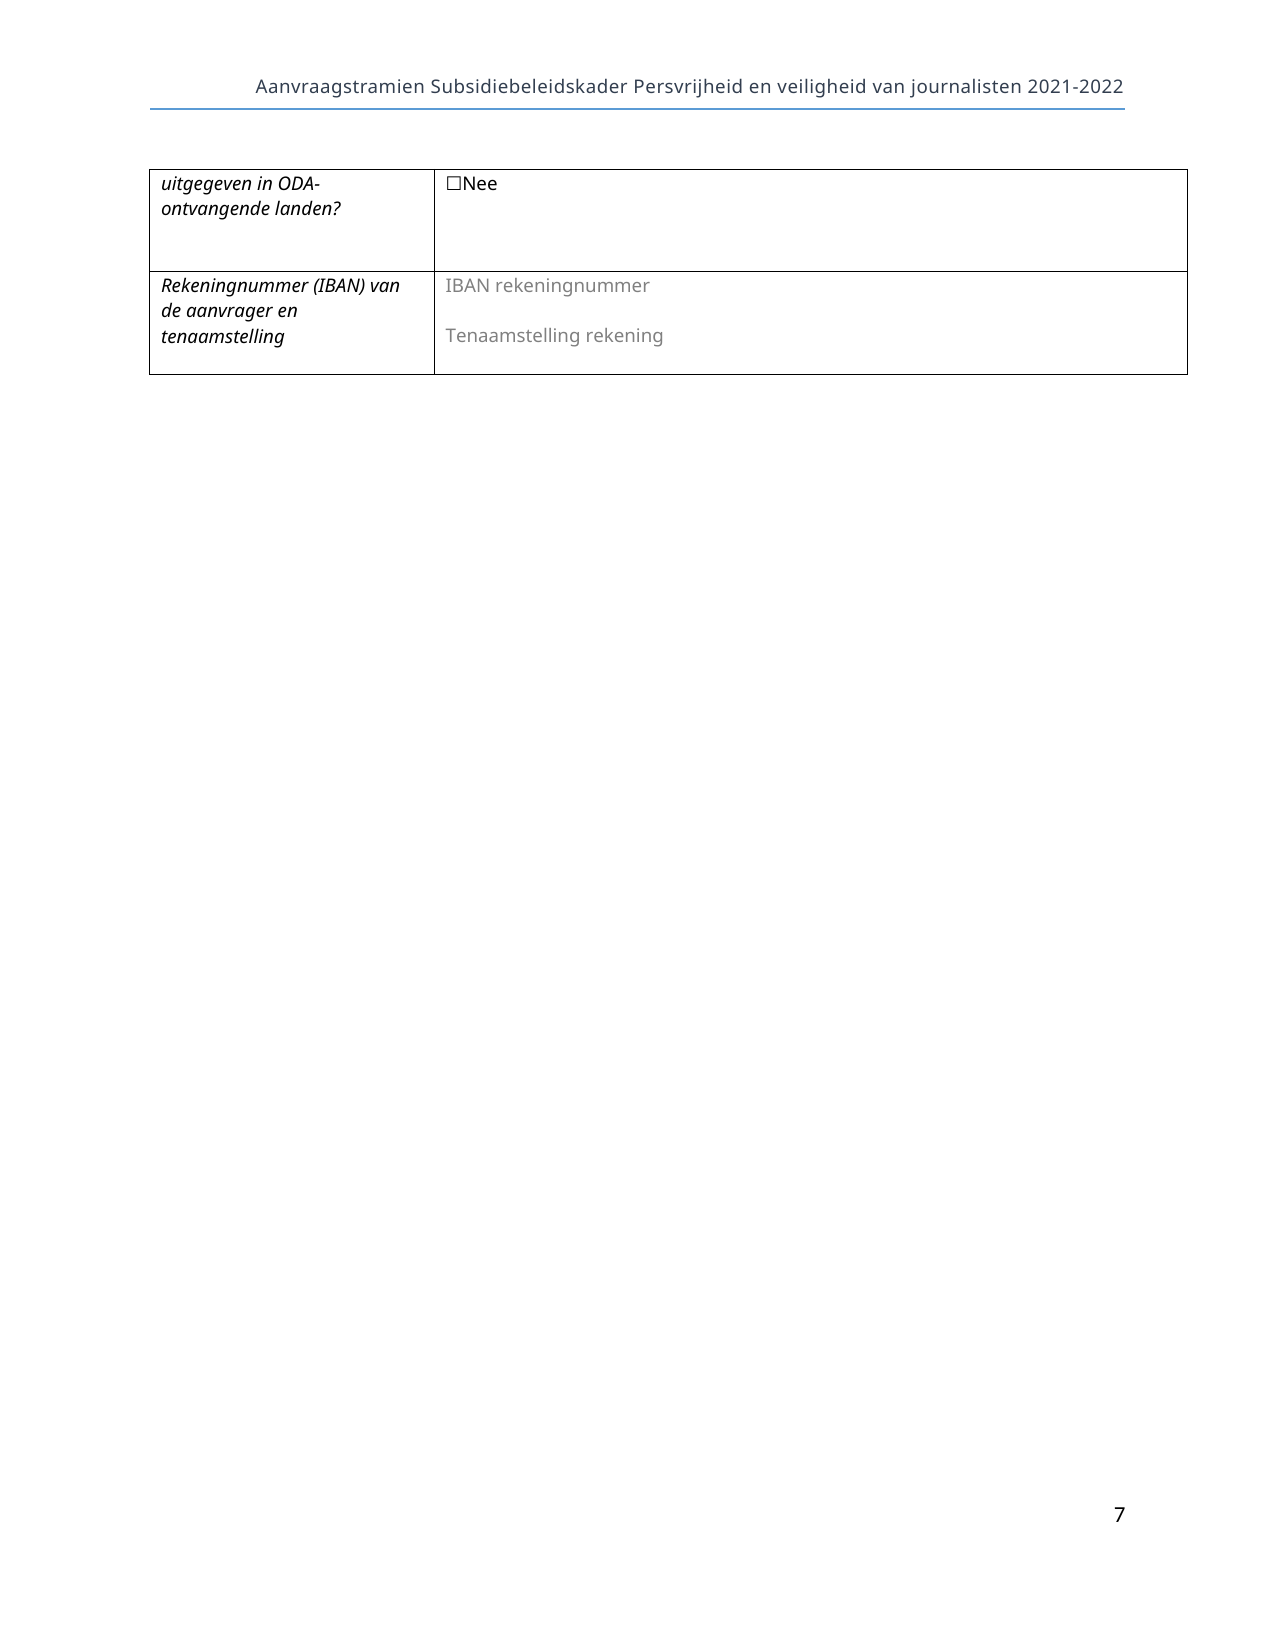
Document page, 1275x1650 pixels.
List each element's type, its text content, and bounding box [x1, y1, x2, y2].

table_cell uitgegeven in ODA-ontvangende landen? [150, 170, 434, 271]
table_cell IBAN rekeningnummer Tenaamstelling rekening [435, 272, 1187, 374]
table_cell ☐Nee [435, 170, 1187, 271]
table_cell Rekeningnummer (IBAN) van de aanvrager en tenaamstelling [150, 272, 434, 374]
